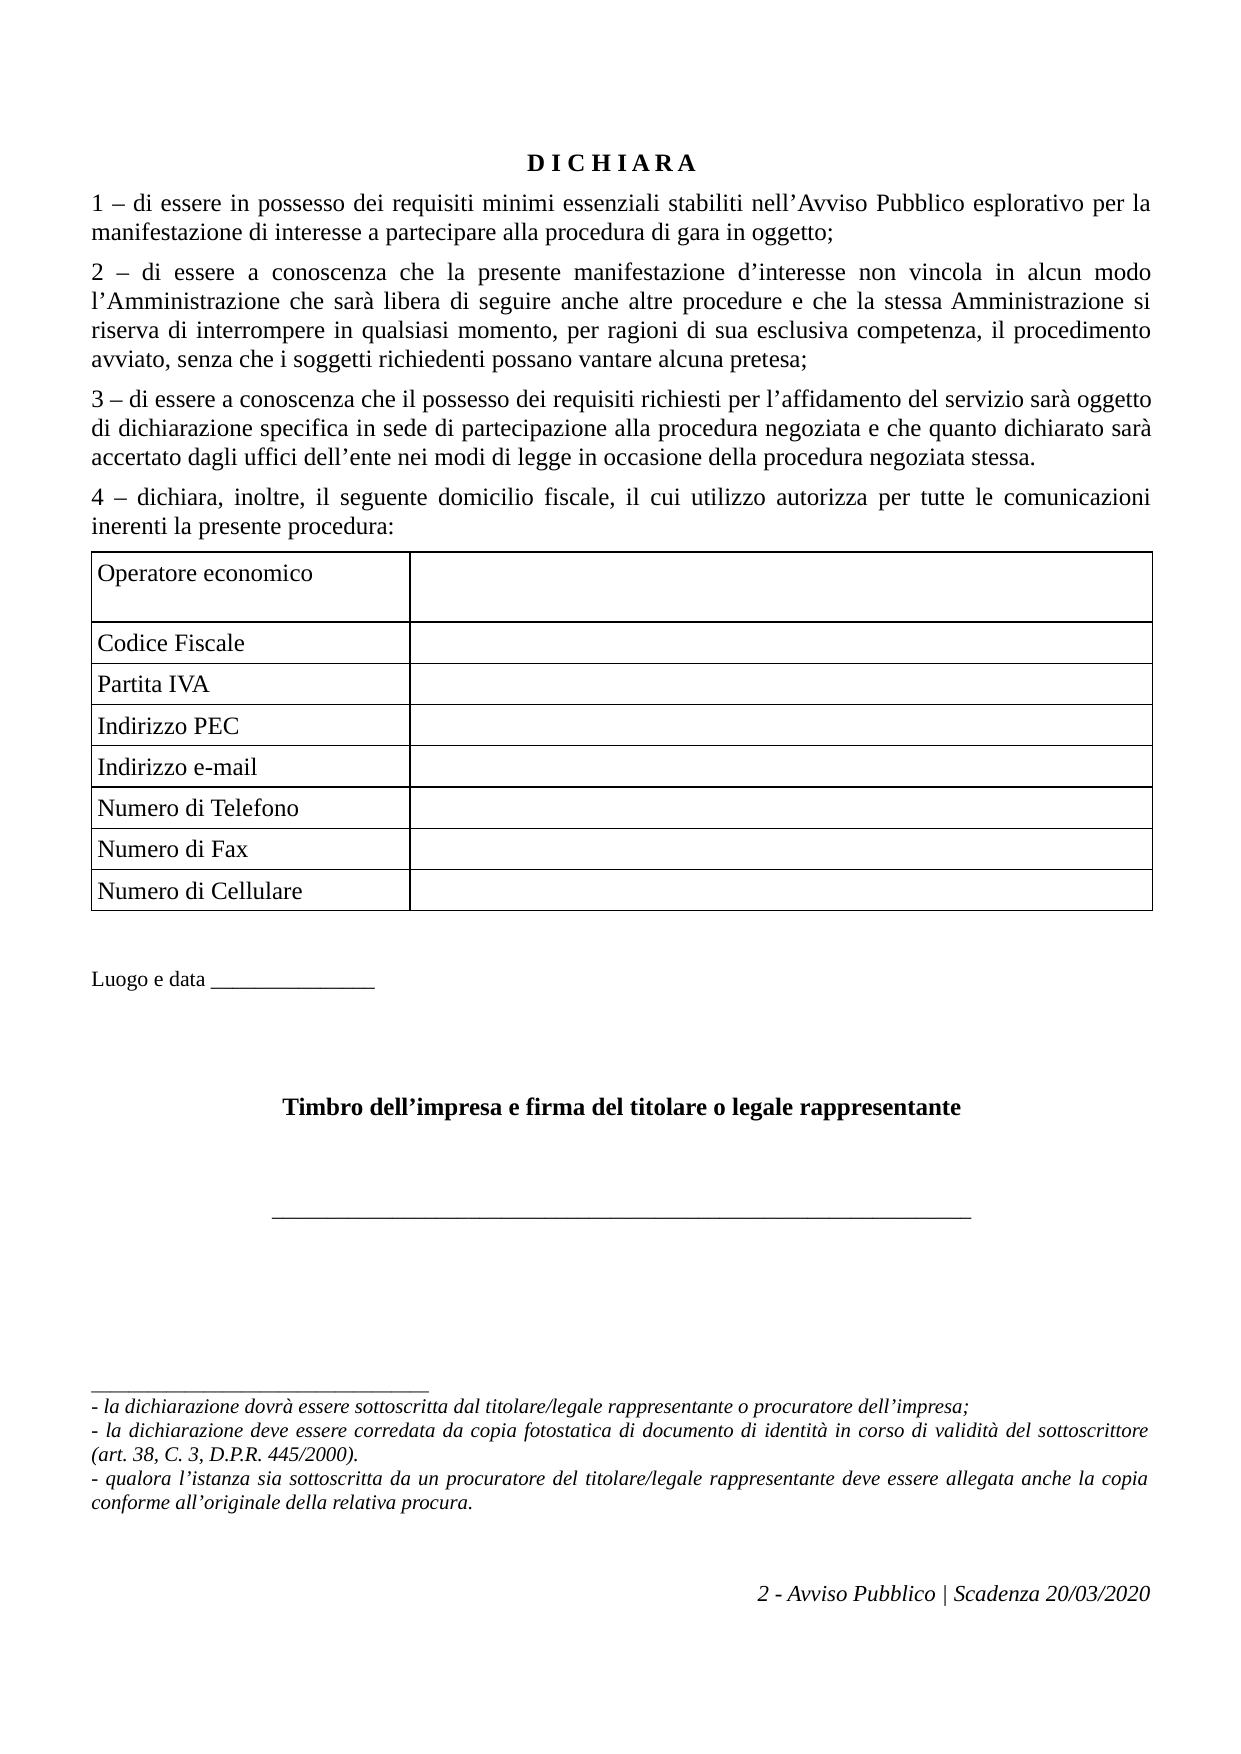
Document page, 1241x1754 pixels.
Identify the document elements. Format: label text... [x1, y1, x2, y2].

table_cell [411, 870, 1152, 910]
table_cell Partita IVA [92, 664, 409, 704]
text - qualora l’istanza sia sottoscritta da un procuratore del titolare/legale rappresentante deve essere allegata anche la copia conforme all’originale della relativa procura. [91, 1466, 1152, 1514]
table_cell Indirizzo e-mail [92, 746, 409, 786]
table_cell [411, 746, 1152, 786]
text 3 – di essere a conoscenza che il possesso dei requisiti richiesti per l’affidamento del servizio sarà oggetto di dichiarazione specifica in sede di partecipazione alla procedura negoziata e che quanto dichiarato sarà accertato dagli uffici dell’ente nei modi di legge in occasione della procedura negoziata stessa. [91, 384, 1152, 470]
table_cell [411, 623, 1152, 663]
text - la dichiarazione dovrà essere sottoscritta dal titolare/legale rappresentante o procuratore dell’impresa; [91, 1394, 1152, 1418]
text ____________________________________ [91, 1372, 1152, 1394]
table_cell [411, 829, 1152, 869]
table_cell Numero di Fax [92, 829, 409, 869]
table_header Operatore economico [92, 553, 409, 621]
table_cell [411, 664, 1152, 704]
text 1 – di essere in possesso dei requisiti minimi essenziali stabiliti nell’Avviso Pubblico esplorativo per la manifestazione di interesse a partecipare alla procedura di gara in oggetto; [91, 188, 1152, 246]
table_cell Numero di Telefono [92, 788, 409, 828]
table_cell Indirizzo PEC [92, 705, 409, 745]
table_header [411, 553, 1152, 621]
text 4 – dichiara, inoltre, il seguente domicilio fiscale, il cui utilizzo autorizza per tutte le comunicazioni inerenti la presente procedura: [91, 482, 1152, 540]
text ________________________________________________________________ [91, 1196, 1152, 1222]
table_cell Codice Fiscale [92, 623, 409, 663]
text Luogo e data _______________ [91, 966, 1152, 991]
text 2 – di essere a conoscenza che la presente manifestazione d’interesse non vincola in alcun modo l’Amministrazione che sarà libera di seguire anche altre procedure e che la stessa Amministrazione si riserva di interrompere in qualsiasi momento, per ragioni di sua esclusiva competenza, il procedimento avviato, senza che i soggetti richiedenti possano vantare alcuna pretesa; [91, 257, 1152, 372]
table_cell Numero di Cellulare [92, 870, 409, 910]
text D I C H I A R A [527, 148, 1152, 176]
table_cell [411, 705, 1152, 745]
text - la dichiarazione deve essere corredata da copia fotostatica di documento di identità in corso di validità del sottoscrittore (art. 38, C. 3, D.P.R. 445/2000). [91, 1418, 1152, 1466]
text Timbro dell’impresa e firma del titolare o legale rappresentante [91, 1092, 1152, 1121]
table_cell [411, 788, 1152, 828]
